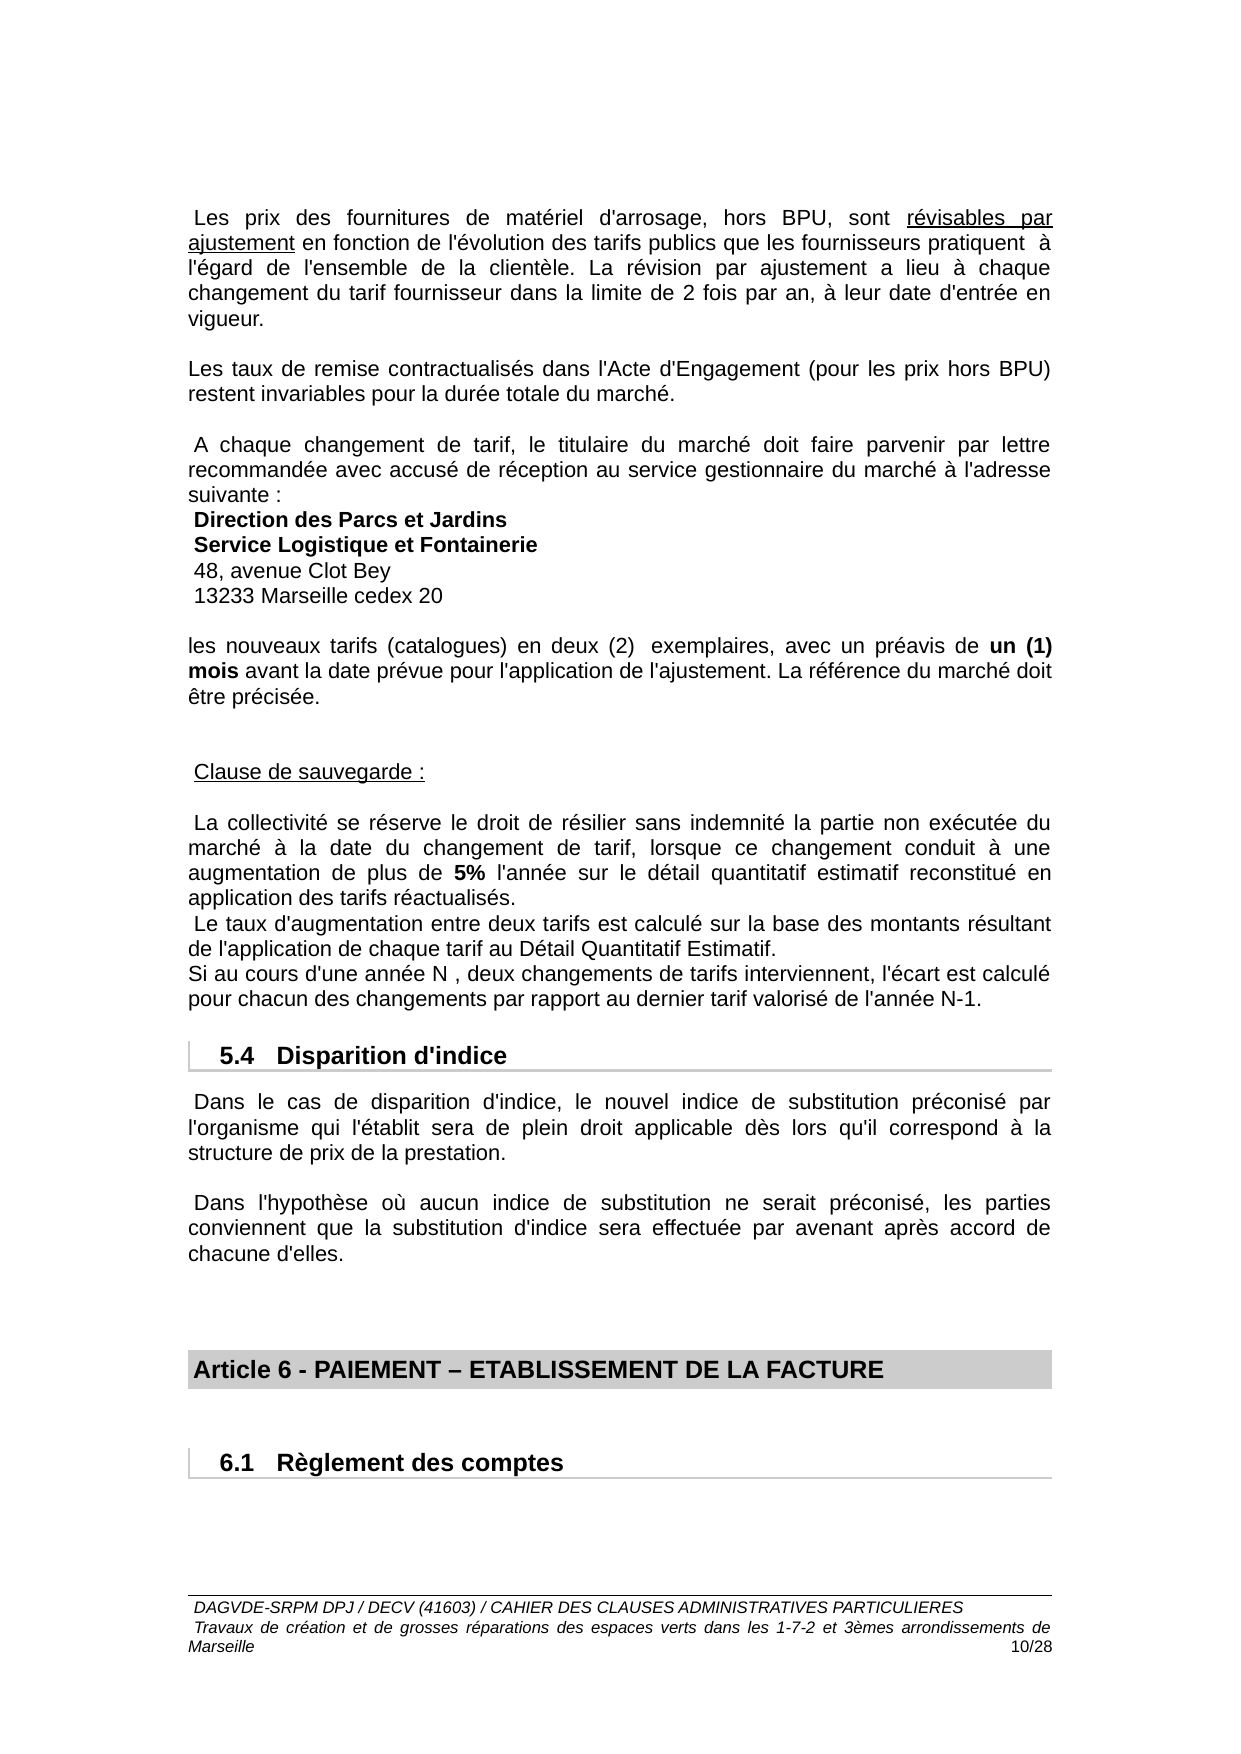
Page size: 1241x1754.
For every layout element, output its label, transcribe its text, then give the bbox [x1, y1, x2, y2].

text Direction des Parcs et Jardins [188, 507, 1052, 532]
text 13233 Marseille cedex 20 [188, 583, 1052, 608]
text A chaque changement de tarif, le titulaire du marché doit faire parvenir par lettre recommandée avec accusé de réception au service gestionnaire du marché à l'adresse suivante : [188, 431, 1052, 507]
text Les prix des fournitures de matériel d'arrosage, hors BPU, sont révisables par ajustement en fonction de l'évolution des tarifs publics que les fournisseurs pratiquent à l'égard de l'ensemble de la clientèle. La révision par ajustement a lieu à chaque changement du tarif fournisseur dans la limite de 2 fois par an, à leur date d'entrée en vigueur. [188, 204, 1052, 331]
subtitle PAIEMENT – ETABLISSEMENT DE LA FACTURE [190, 1352, 1050, 1387]
text Les taux de remise contractualisés dans l'Acte d'Engagement (pour les prix hors BPU) restent invariables pour la durée totale du marché. [188, 356, 1052, 406]
text Dans l'hypothèse où aucun indice de substitution ne serait préconisé, les parties conviennent que la substitution d'indice sera effectuée par avenant après accord de chacune d'elles. [188, 1190, 1052, 1266]
text Service Logistique et Fontainerie [188, 532, 1052, 557]
text La collectivité se réserve le droit de résilier sans indemnité la partie non exécutée du marché à la date du changement de tarif, lorsque ce changement conduit à une augmentation de plus de 5% l'année sur le détail quantitatif estimatif reconstitué en application des tarifs réactualisés. [188, 809, 1052, 910]
text Si au cours d'une année N , deux changements de tarifs interviennent, l'écart est calculé pour chacun des changements par rapport au dernier tarif valorisé de l'année N-1. [188, 961, 1052, 1011]
text Clause de sauvegarde : [188, 759, 1052, 784]
subtitle Disparition d'indice [190, 1041, 1052, 1069]
text 48, avenue Clot Bey [188, 557, 1052, 583]
subtitle Règlement des comptes [190, 1448, 1052, 1477]
text les nouveaux tarifs (catalogues) en deux (2) exemplaires, avec un préavis de un (1) mois avant la date prévue pour l'application de l'ajustement. La référence du marché doit être précisée. [188, 633, 1052, 709]
text Le taux d'augmentation entre deux tarifs est calculé sur la base des montants résultant de l'application de chaque tarif au Détail Quantitatif Estimatif. [188, 910, 1052, 961]
text Dans le cas de disparition d'indice, le nouvel indice de substitution préconisé par l'organisme qui l'établit sera de plein droit applicable dès lors qu'il correspond à la structure de prix de la prestation. [188, 1089, 1052, 1165]
